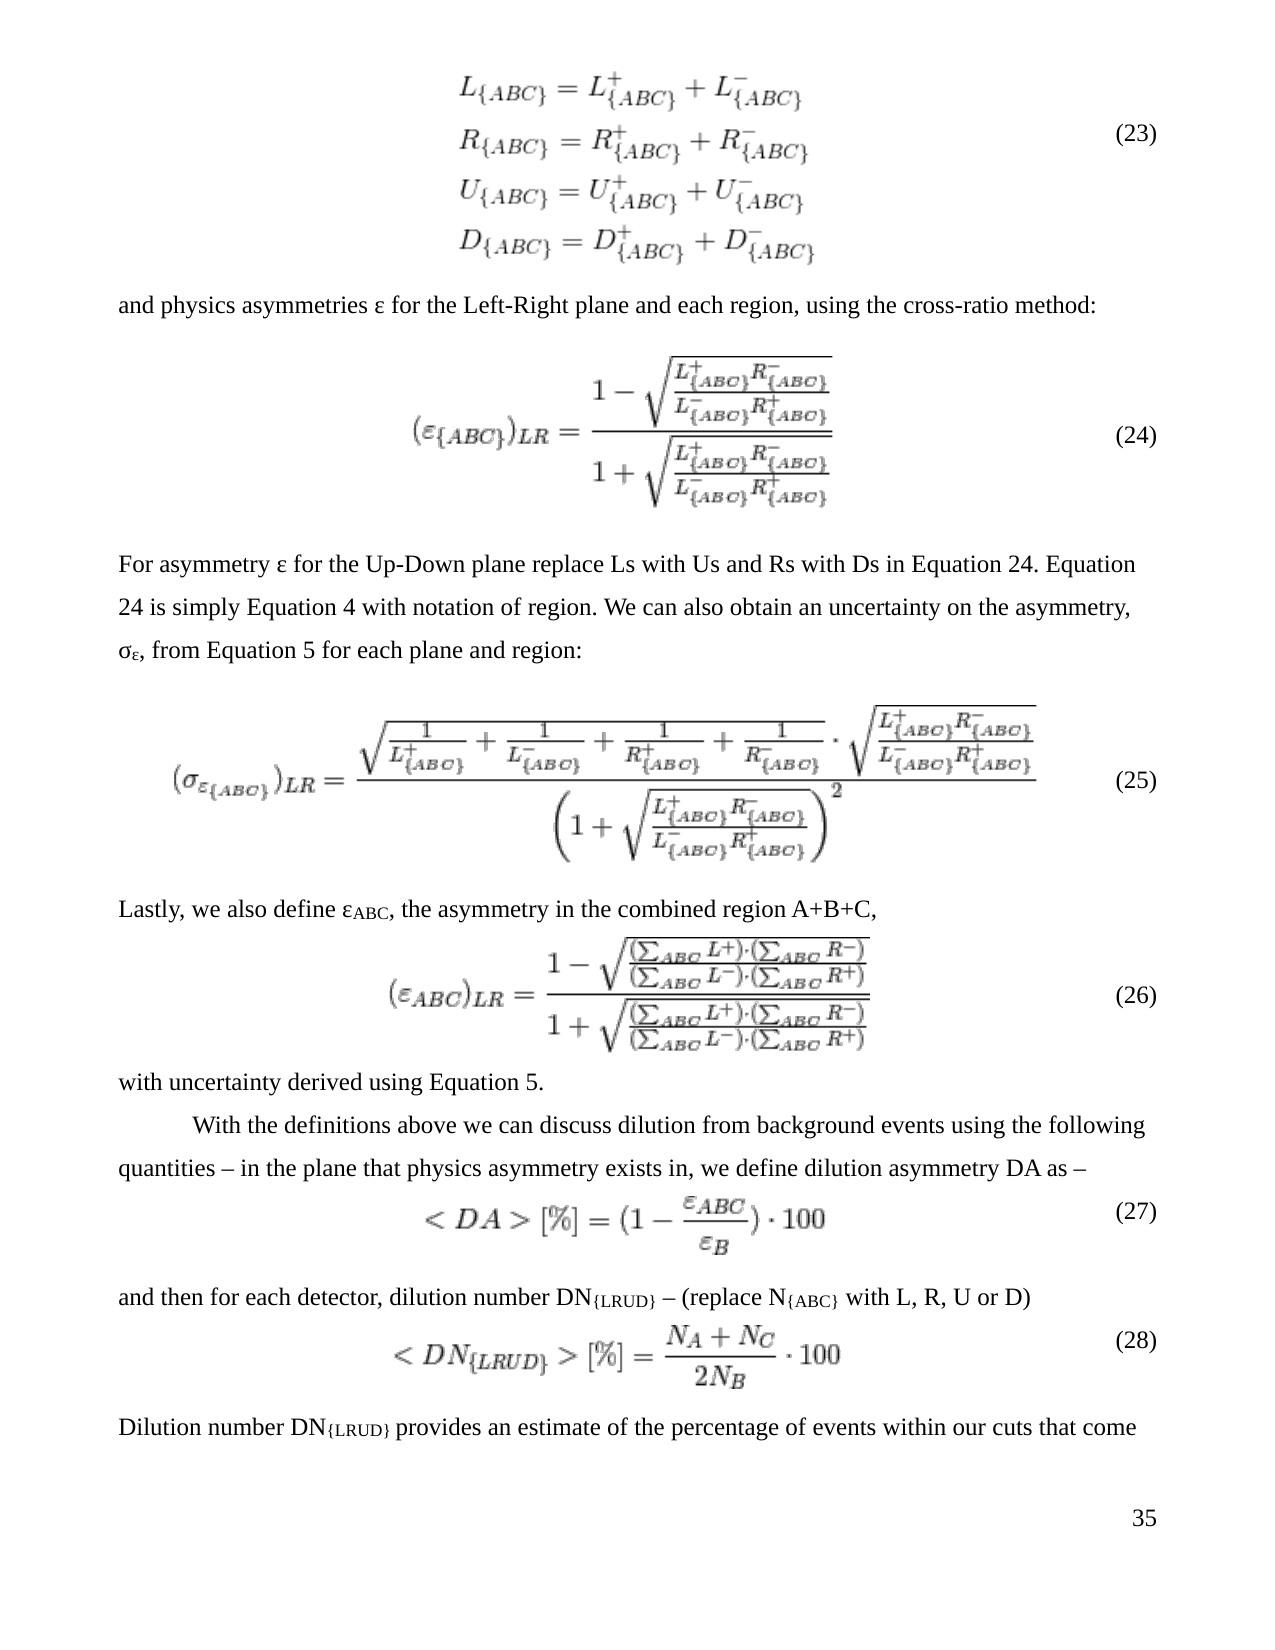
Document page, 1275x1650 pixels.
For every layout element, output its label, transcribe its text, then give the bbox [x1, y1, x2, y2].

picture [425, 1196, 826, 1255]
text with uncertainty derived using Equation 5. [118, 1067, 1157, 1096]
picture [394, 1325, 841, 1389]
text [118, 420, 413, 449]
text (28) [841, 1326, 1157, 1354]
text [118, 1326, 394, 1354]
text Dilution number DN{LRUD} provides an estimate of the percentage of events within our cuts that come [118, 1412, 1157, 1441]
text and physics asymmetries ε for the Left-Right plane and each region, using the cross-ratio method: [118, 291, 1157, 319]
text (24) [833, 420, 1157, 449]
text For asymmetry ε for the Up-Down plane replace Ls with Us and Rs with Ds in Equation 24. Equation 24 is simply Equation 4 with notation of region. We can also obtain an uncertainty on the asymmetry, σε, from Equation 5 for each plane and region: [118, 549, 1157, 664]
picture [173, 705, 1037, 864]
text Lastly, we also define εABC, the asymmetry in the combined region A+B+C, [118, 894, 1157, 923]
text With the definitions above we can discuss dilution from background events using the following quantities – in the plane that physics asymmetry exists in, we define dilution asymmetry DA as – [118, 1110, 1157, 1182]
text [118, 765, 173, 794]
text [118, 1196, 425, 1225]
text (25) [1037, 765, 1157, 794]
text (26) [870, 981, 1157, 1009]
text [118, 118, 458, 147]
text and then for each detector, dilution number DN{LRUD} – (replace N{ABC} with L, R, U or D) [118, 1282, 1157, 1311]
picture [458, 70, 817, 275]
text (23) [817, 118, 1157, 147]
text (27) [826, 1196, 1157, 1225]
picture [389, 937, 870, 1054]
picture [413, 356, 833, 509]
text [118, 981, 389, 1009]
